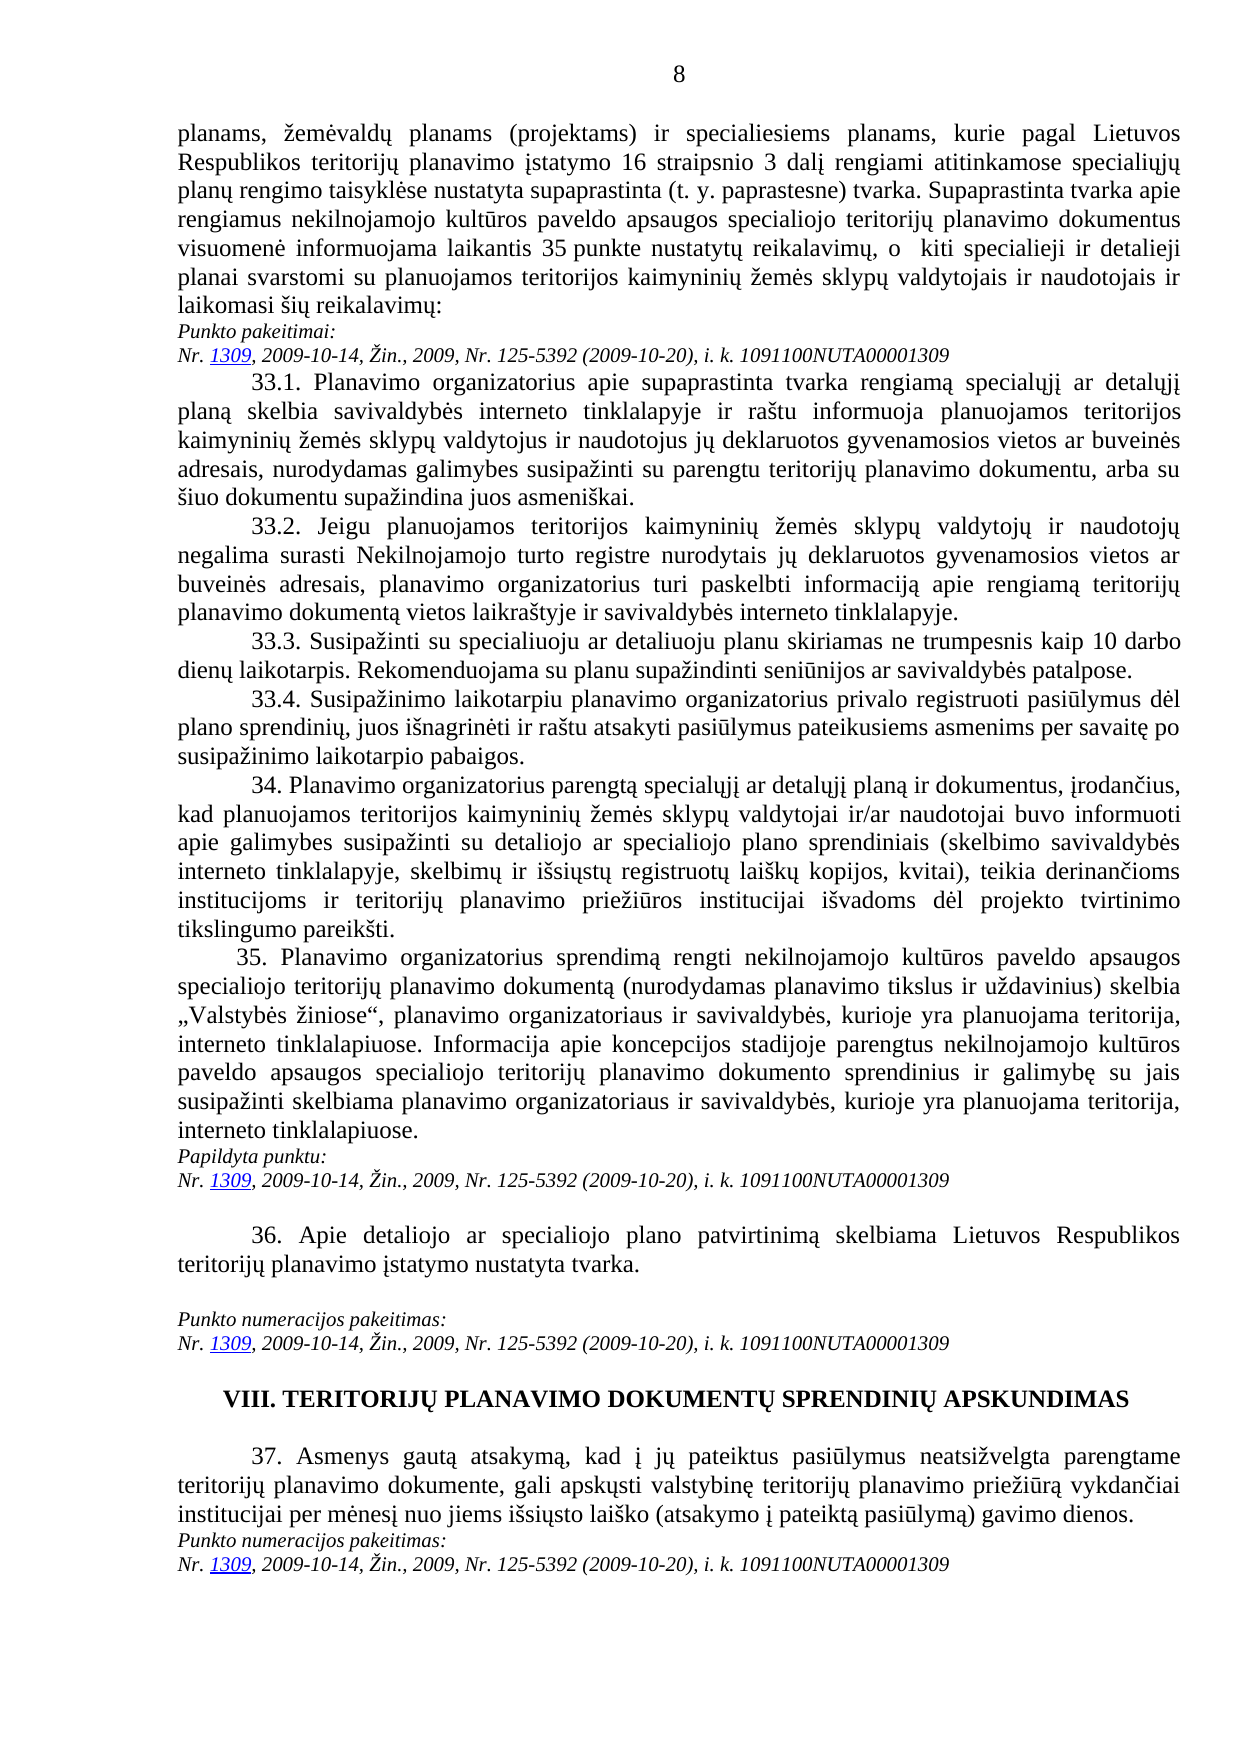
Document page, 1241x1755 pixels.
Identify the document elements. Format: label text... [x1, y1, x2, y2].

text Nr. 1309, 2009-10-14, Žin., 2009, Nr. 125-5392 (2009-10-20), i. k. 1091100NUTA00001309 [177, 1168, 1181, 1192]
text 34. Planavimo organizatorius parengtą specialųjį ar detalųjį planą ir dokumentus, įrodančius, kad planuojamos teritorijos kaimyninių žemės sklypų valdytojai ir/ar naudotojai buvo informuoti apie galimybes susipažinti su detaliojo ar specialiojo plano sprendiniais (skelbimo savivaldybės interneto tinklalapyje, skelbimų ir išsiųstų registruotų laiškų kopijos, kvitai), teikia derinančioms institucijoms ir teritorijų planavimo priežiūros institucijai išvadoms dėl projekto tvirtinimo tikslingumo pareikšti. [177, 770, 1181, 942]
text 33.2. Jeigu planuojamos teritorijos kaimyninių žemės sklypų valdytojų ir naudotojų negalima surasti Nekilnojamojo turto registre nurodytais jų deklaruotos gyvenamosios vietos ar buveinės adresais, planavimo organizatorius turi paskelbti informaciją apie rengiamą teritorijų planavimo dokumentą vietos laikraštyje ir savivaldybės interneto tinklalapyje. [177, 511, 1181, 626]
text 33.4. Susipažinimo laikotarpiu planavimo organizatorius privalo registruoti pasiūlymus dėl plano sprendinių, juos išnagrinėti ir raštu atsakyti pasiūlymus pateikusiems asmenims per savaitę po susipažinimo laikotarpio pabaigos. [177, 684, 1181, 770]
text planams, žemėvaldų planams (projektams) ir specialiesiems planams, kurie pagal Lietuvos Respublikos teritorijų planavimo įstatymo 16 straipsnio 3 dalį rengiami atitinkamose specialiųjų planų rengimo taisyklėse nustatyta supaprastinta (t. y. paprastesne) tvarka. Supaprastinta tvarka apie rengiamus nekilnojamojo kultūros paveldo apsaugos specialiojo teritorijų planavimo dokumentus visuomenė informuojama laikantis 35 punkte nustatytų reikalavimų, o kiti specialieji ir detalieji planai svarstomi su planuojamos teritorijos kaimyninių žemės sklypų valdytojais ir naudotojais ir laikomasi šių reikalavimų: [177, 118, 1181, 319]
text 33.3. Susipažinti su specialiuoju ar detaliuoju planu skiriamas ne trumpesnis kaip 10 darbo dienų laikotarpis. Rekomenduojama su planu supažindinti seniūnijos ar savivaldybės patalpose. [177, 626, 1181, 684]
text Papildyta punktu: [177, 1144, 1181, 1168]
text 35. Planavimo organizatorius sprendimą rengti nekilnojamojo kultūros paveldo apsaugos specialiojo teritorijų planavimo dokumentą (nurodydamas planavimo tikslus ir uždavinius) skelbia „Valstybės žiniose“, planavimo organizatoriaus ir savivaldybės, kurioje yra planuojama teritorija, interneto tinklalapiuose. Informacija apie koncepcijos stadijoje parengtus nekilnojamojo kultūros paveldo apsaugos specialiojo teritorijų planavimo dokumento sprendinius ir galimybę su jais susipažinti skelbiama planavimo organizatoriaus ir savivaldybės, kurioje yra planuojama teritorija, interneto tinklalapiuose. [177, 942, 1181, 1144]
text Nr. 1309, 2009-10-14, Žin., 2009, Nr. 125-5392 (2009-10-20), i. k. 1091100NUTA00001309 [177, 343, 1181, 367]
text Nr. 1309, 2009-10-14, Žin., 2009, Nr. 125-5392 (2009-10-20), i. k. 1091100NUTA00001309 [177, 1331, 1181, 1355]
text Punkto pakeitimai: [177, 319, 1181, 343]
text 37. Asmenys gautą atsakymą, kad į jų pateiktus pasiūlymus neatsižvelgta parengtame teritorijų planavimo dokumente, gali apskųsti valstybinę teritorijų planavimo priežiūrą vykdančiai institucijai per mėnesį nuo jiems išsiųsto laiško (atsakymo į pateiktą pasiūlymą) gavimo dienos. [177, 1441, 1181, 1527]
text 33.1. Planavimo organizatorius apie supaprastinta tvarka rengiamą specialųjį ar detalųjį planą skelbia savivaldybės interneto tinklalapyje ir raštu informuoja planuojamos teritorijos kaimyninių žemės sklypų valdytojus ir naudotojus jų deklaruotos gyvenamosios vietos ar buveinės adresais, nurodydamas galimybes susipažinti su parengtu teritorijų planavimo dokumentu, arba su šiuo dokumentu supažindina juos asmeniškai. [177, 367, 1181, 511]
text VIII. TERITORIJŲ PLANAVIMO DOKUMENTŲ SPRENDINIŲ APSKUNDIMAS [177, 1384, 1181, 1412]
text 36. Apie detaliojo ar specialiojo plano patvirtinimą skelbiama Lietuvos Respublikos teritorijų planavimo įstatymo nustatyta tvarka. [177, 1221, 1181, 1278]
text Nr. 1309, 2009-10-14, Žin., 2009, Nr. 125-5392 (2009-10-20), i. k. 1091100NUTA00001309 [177, 1552, 1181, 1576]
text Punkto numeracijos pakeitimas: [177, 1527, 1181, 1552]
text Punkto numeracijos pakeitimas: [177, 1307, 1181, 1331]
